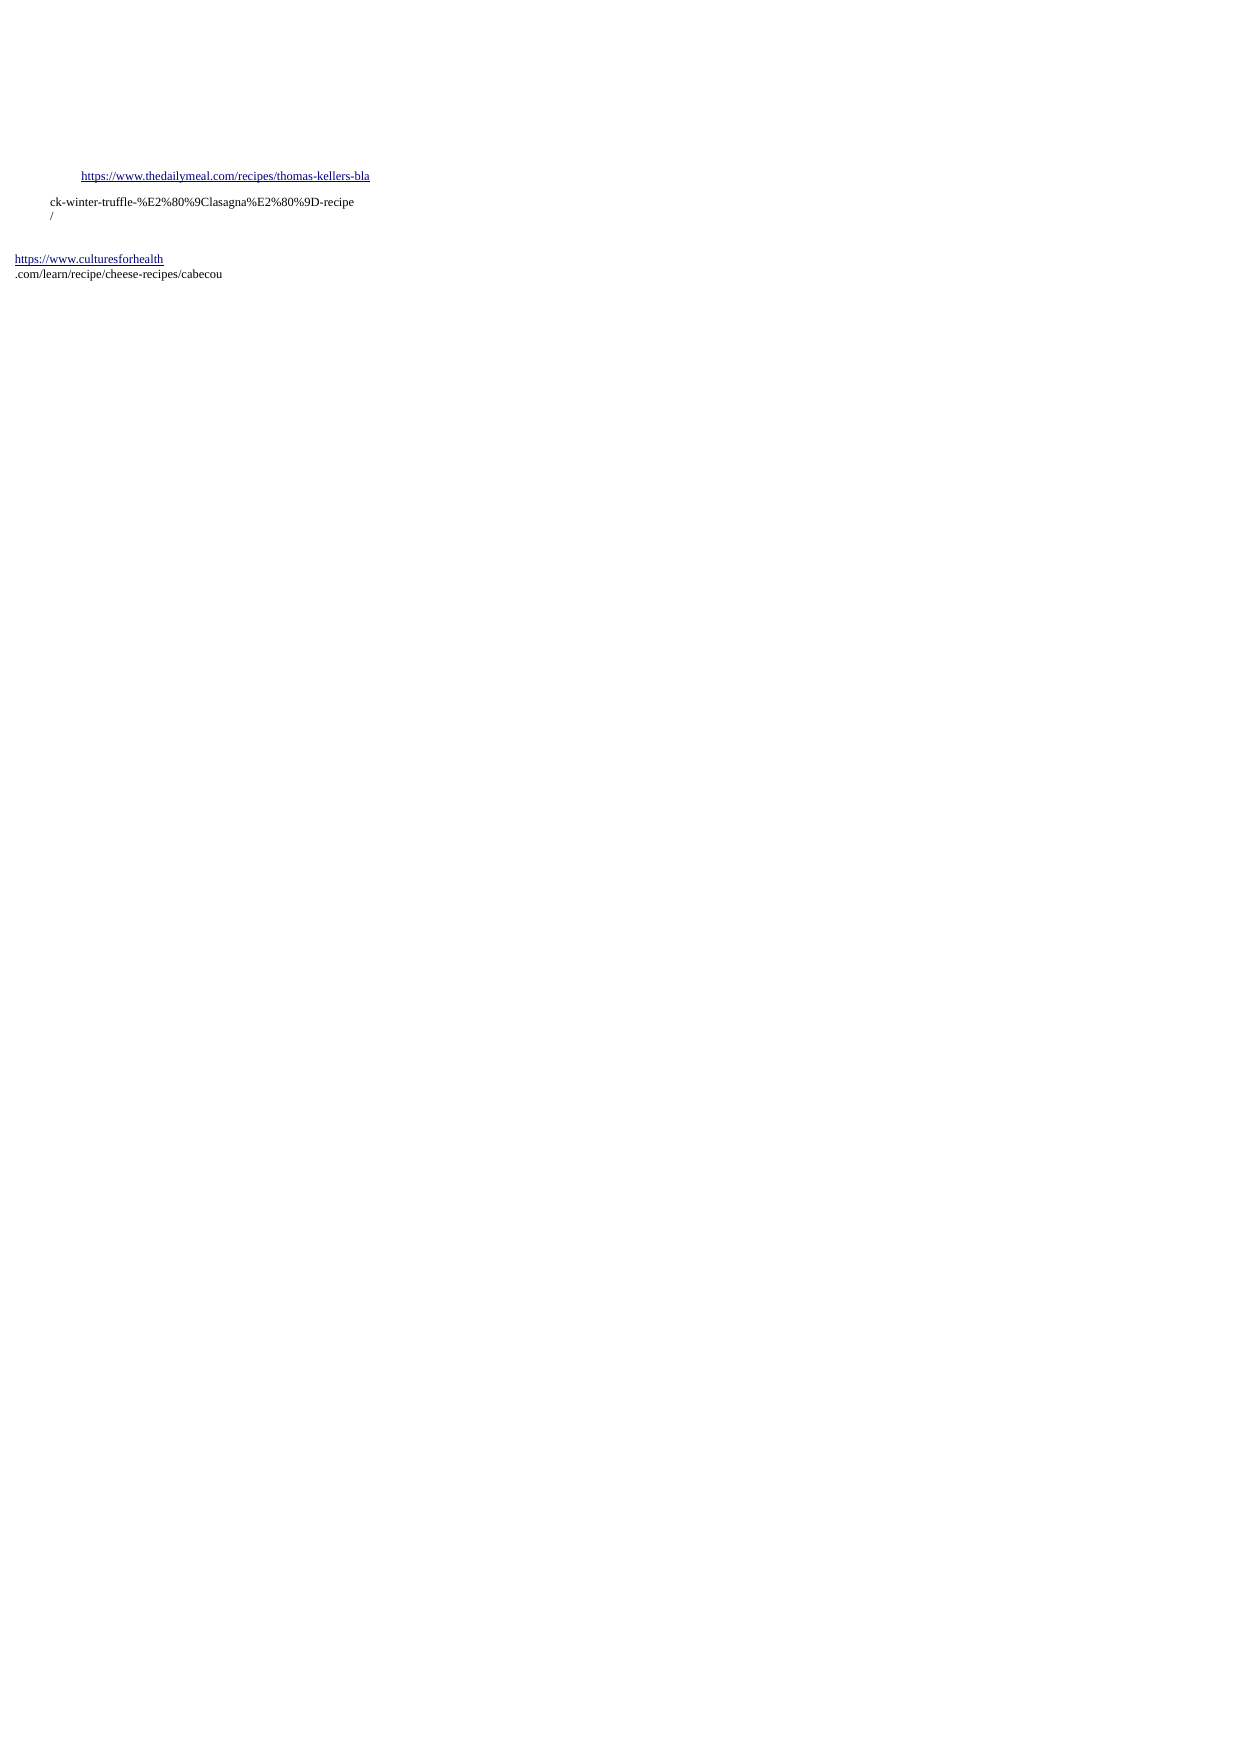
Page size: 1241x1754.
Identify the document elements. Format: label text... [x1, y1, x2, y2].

text ck-winter-truffle-%E2%80%9Clasagna%E2%80%9D-recipe [50, 195, 1179, 209]
text https://www.culturesforhealth [14, 252, 1179, 267]
text / [50, 209, 1179, 223]
text .com/learn/recipe/cheese-recipes/cabecou [14, 267, 1179, 281]
text https://www.thedailymeal.com/recipes/thomas-kellers-bla [14, 118, 1179, 195]
